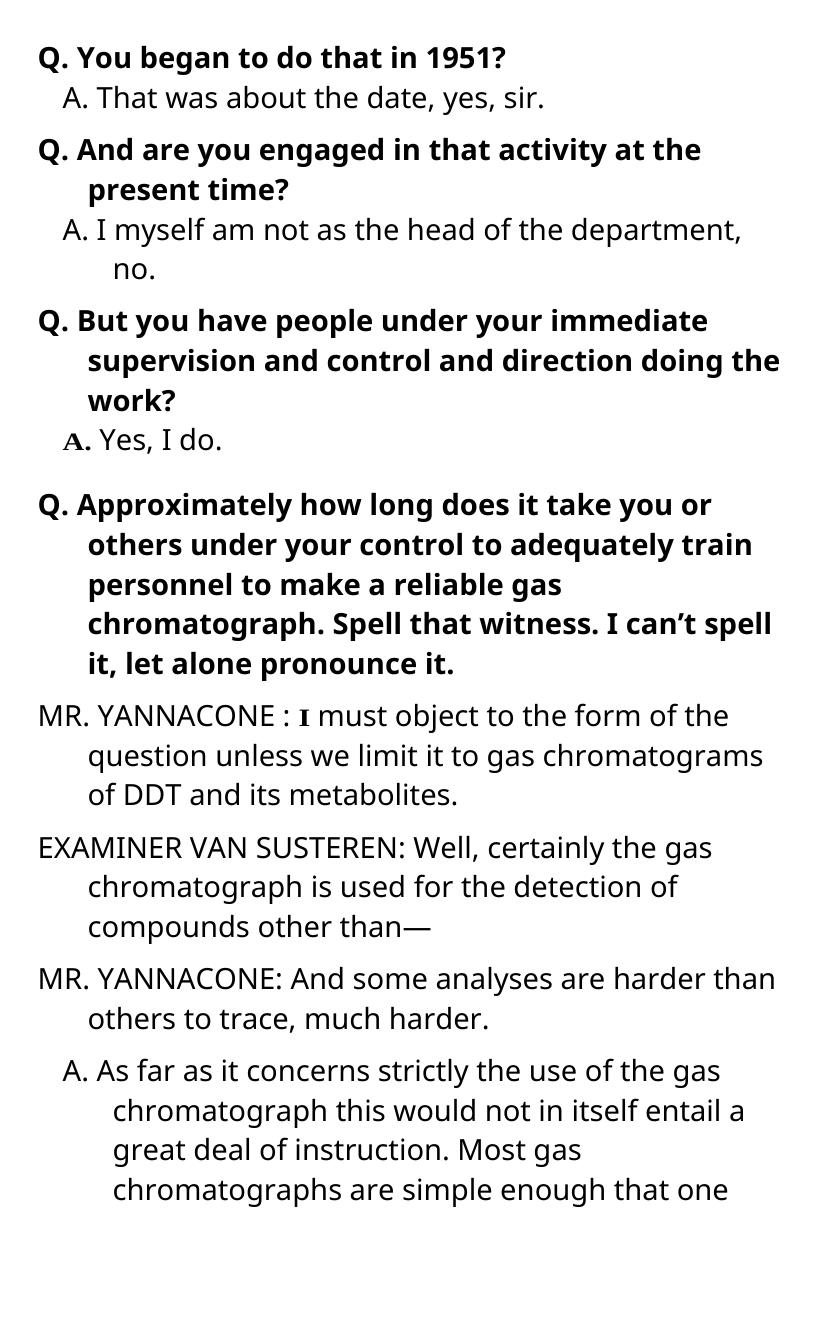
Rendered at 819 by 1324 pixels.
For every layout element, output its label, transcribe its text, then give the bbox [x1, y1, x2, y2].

text Q. But you have people under your immediate supervision and control and direction doing the work? [37, 301, 781, 420]
text EXAMINER VAN SUSTEREN: Well, certainly the gas chromatograph is used for the detection of compounds other than— [37, 827, 781, 946]
text Q. Approximately how long does it take you or others under your control to adequately train personnel to make a reliable gas chromatograph. Spell that witness. I can’t spell it, let alone pronounce it. [37, 484, 781, 683]
text A. That was about the date, yes, sir. [62, 77, 781, 117]
text A. As far as it concerns strictly the use of the gas chromatograph this would not in itself entail a great deal of instruction. Most gas chromatographs are simple enough that one [62, 1050, 781, 1209]
text MR. YANNACONE : I must object to the form of the question unless we limit it to gas chromatograms of DDT and its metabolites. [37, 695, 781, 814]
text A. Yes, I do. [62, 420, 781, 459]
text Q. You began to do that in 1951? [37, 37, 781, 77]
text Q. And are you engaged in that activity at the present time? [37, 129, 781, 209]
text A. I myself am not as the head of the department, no. [62, 209, 781, 288]
text MR. YANNACONE: And some analyses are harder than others to trace, much harder. [37, 958, 781, 1038]
